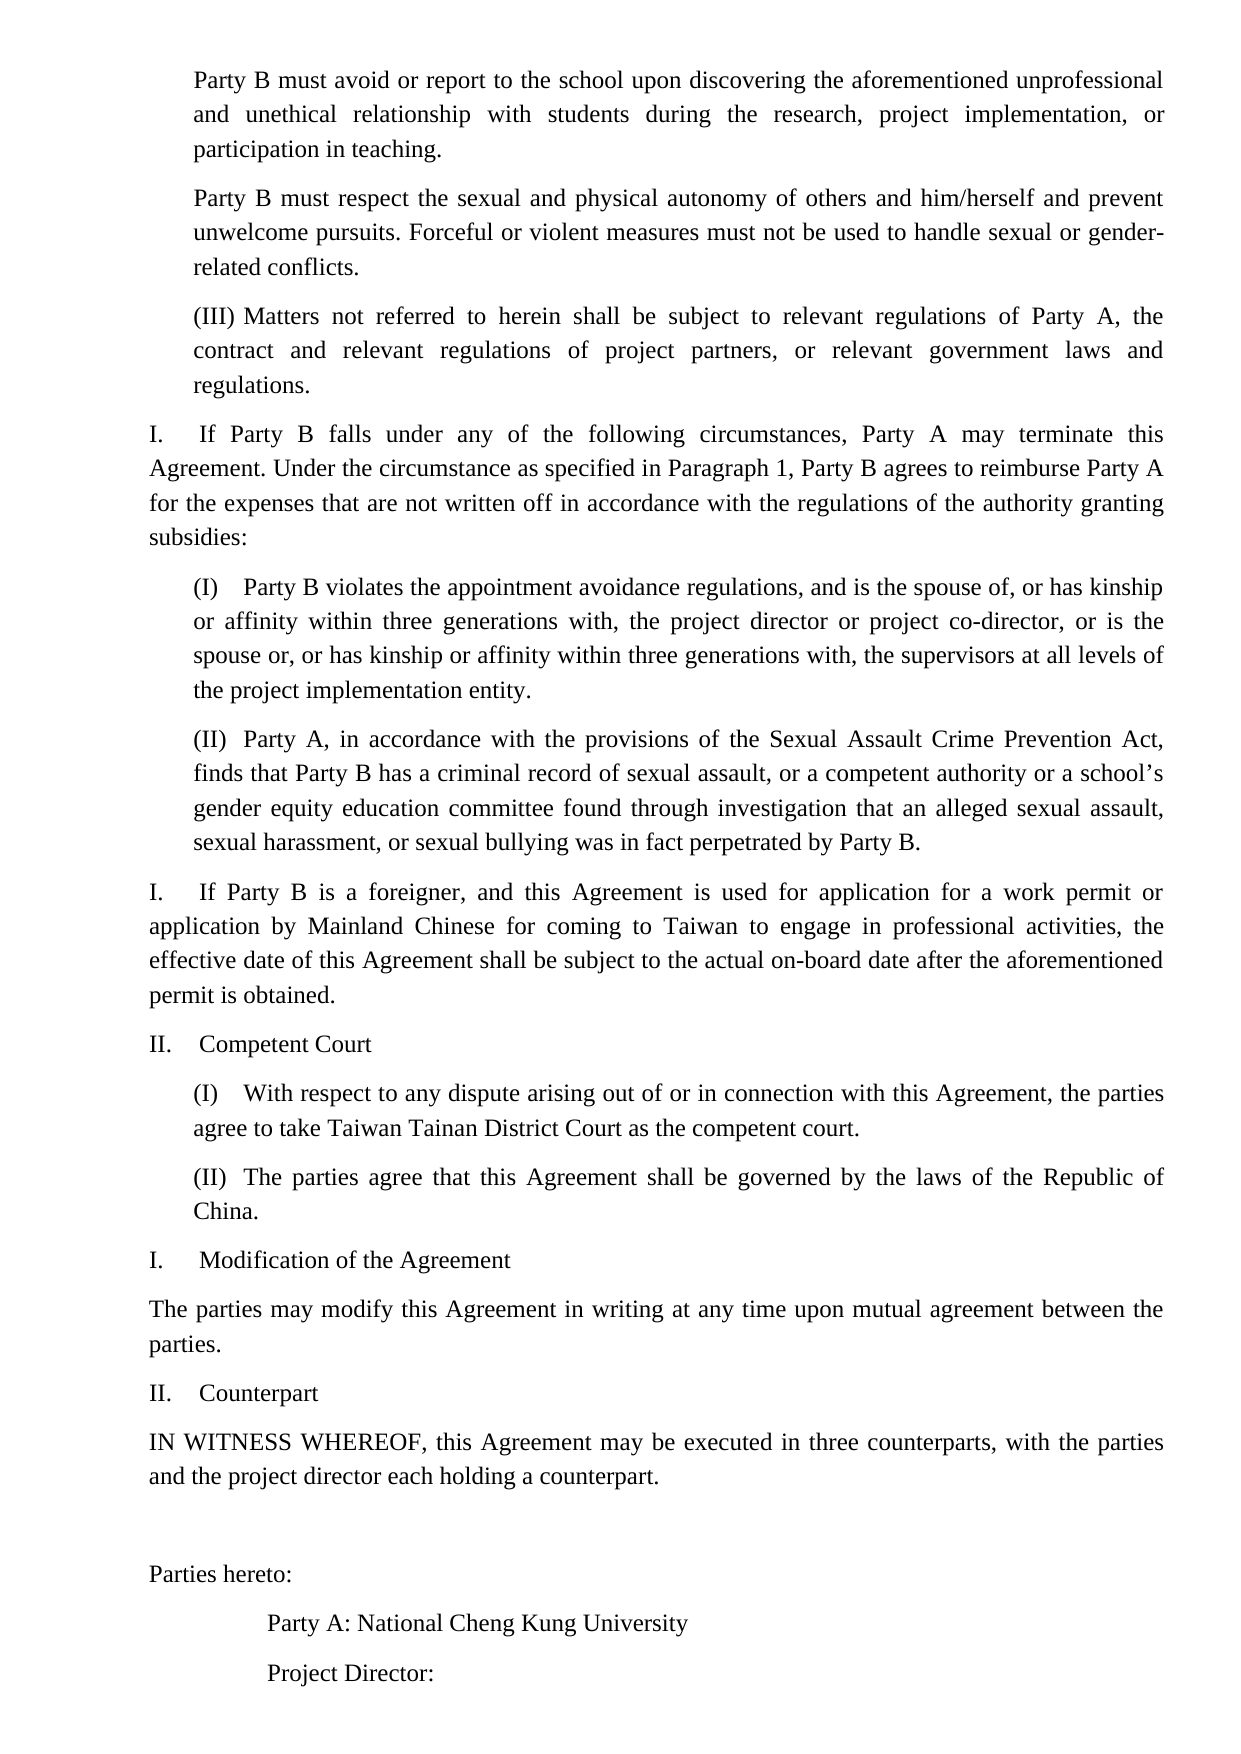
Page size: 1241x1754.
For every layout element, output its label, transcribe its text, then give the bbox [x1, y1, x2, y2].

list If Party B falls under any of the following circumstances, Party A may terminate this Agreement. Under the circumstance as specified in Paragraph 1, Party B agrees to reimburse Party A for the expenses that are not written off in accordance with the regulations of the authority granting subsidies: [149, 419, 1165, 551]
text Party B must respect the sexual and physical autonomy of others and him/herself and prevent unwelcome pursuits. Forceful or violent measures must not be used to handle sexual or gender-related conflicts. [193, 183, 1165, 281]
list Party A, in accordance with the provisions of the Sexual Assault Crime Prevention Act, finds that Party B has a criminal record of sexual assault, or a competent authority or a school’s gender equity education committee found through investigation that an alleged sexual assault, sexual harassment, or sexual bullying was in fact perpetrated by Party B. [193, 724, 1165, 856]
list Competent Court [149, 1029, 1165, 1058]
text Party A: National Cheng Kung University [267, 1608, 1165, 1637]
text Party B must avoid or report to the school upon discovering the aforementioned unprofessional and unethical relationship with students during the research, project implementation, or participation in teaching. [193, 65, 1165, 163]
text IN WITNESS WHEREOF, this Agreement may be executed in three counterparts, with the parties and the project director each holding a counterpart. [149, 1427, 1165, 1490]
text Project Director: [267, 1658, 1165, 1686]
text Parties hereto: [149, 1559, 1165, 1588]
list If Party B is a foreigner, and this Agreement is used for application for a work permit or application by Mainland Chinese for coming to Taiwan to engage in professional activities, the effective date of this Agreement shall be subject to the actual on-board date after the aforementioned permit is obtained. [149, 877, 1165, 1009]
list Counterpart [149, 1378, 1165, 1407]
list Modification of the Agreement [149, 1245, 1165, 1274]
list Matters not referred to herein shall be subject to relevant regulations of Party A, the contract and relevant regulations of project partners, or relevant government laws and regulations. [193, 301, 1165, 399]
text The parties may modify this Agreement in writing at any time upon mutual agreement between the parties. [149, 1294, 1165, 1357]
list With respect to any dispute arising out of or in connection with this Agreement, the parties agree to take Taiwan Tainan District Court as the competent court. [193, 1078, 1165, 1141]
list The parties agree that this Agreement shall be governed by the laws of the Republic of China. [193, 1162, 1165, 1225]
list Party B violates the appointment avoidance regulations, and is the spouse of, or has kinship or affinity within three generations with, the project director or project co-director, or is the spouse or, or has kinship or affinity within three generations with, the supervisors at all levels of the project implementation entity. [193, 572, 1165, 704]
